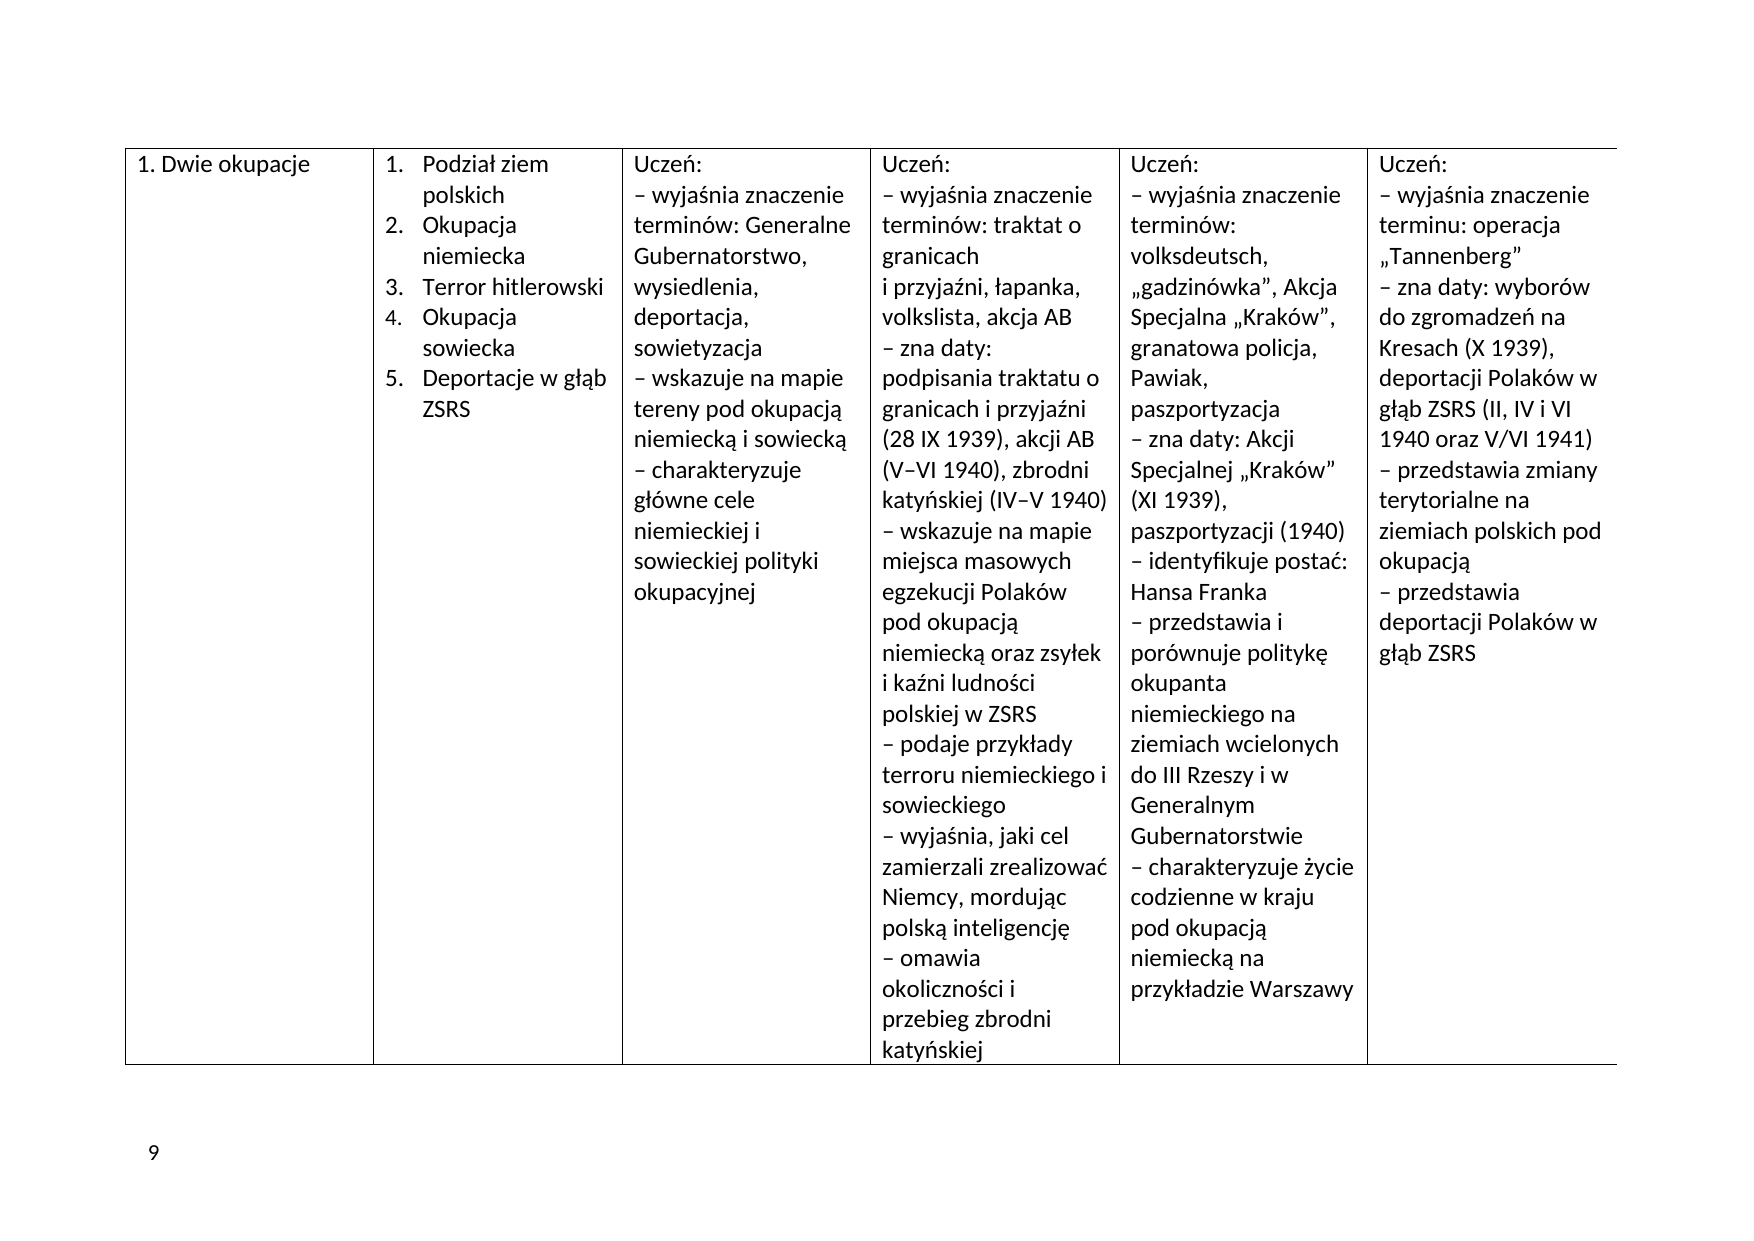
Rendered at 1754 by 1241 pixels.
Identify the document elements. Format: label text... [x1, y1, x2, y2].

table_cell Uczeń: – wyjaśnia znaczenie terminów: Generalne Gubernatorstwo, wysiedlenia, deportacja, sowietyzacja – wskazuje na mapie tereny pod okupacją niemiecką i sowiecką – charakteryzuje główne cele niemieckiej i sowieckiej polityki okupacyjnej [623, 149, 870, 1064]
table_cell Uczeń: – wyjaśnia znaczenie terminów: traktat o granicach i przyjaźni, łapanka, volkslista, akcja AB – zna daty: podpisania traktatu o granicach i przyjaźni (28 IX 1939), akcji AB (V–VI 1940), zbrodni katyńskiej (IV–V 1940) – wskazuje na mapie miejsca masowych egzekucji Polaków pod okupacją niemiecką oraz zsyłek i kaźni ludności polskiej w ZSRS – podaje przykłady terroru niemieckiego i sowieckiego – wyjaśnia, jaki cel zamierzali zrealizować Niemcy, mordując polską inteligencję – omawia okoliczności i przebieg zbrodni katyńskiej [871, 149, 1119, 1064]
table_cell Uczeń: – wyjaśnia znaczenie terminu: operacja „Tannenberg” – zna daty: wyborów do zgromadzeń na Kresach (X 1939), deportacji Polaków w głąb ZSRS (II, IV i VI 1940 oraz V/VI 1941) – przedstawia zmiany terytorialne na ziemiach polskich pod okupacją – przedstawia deportacji Polaków w głąb ZSRS [1368, 149, 1617, 1064]
table_cell Uczeń: – wyjaśnia znaczenie terminów: volksdeutsch, „gadzinówka”, Akcja Specjalna „Kraków”, granatowa policja, Pawiak, paszportyzacja – zna daty: Akcji Specjalnej „Kraków” (XI 1939), paszportyzacji (1940) – identyfikuje postać: Hansa Franka – przedstawia i porównuje politykę okupanta niemieckiego na ziemiach wcielonych do III Rzeszy i w Generalnym Gubernatorstwie – charakteryzuje życie codzienne w kraju pod okupacją niemiecką na przykładzie Warszawy [1120, 149, 1367, 1064]
table_cell Podział ziem polskich Okupacja niemiecka Terror hitlerowski Okupacja sowiecka Deportacje w głąb ZSRS [374, 149, 622, 1064]
table_cell 1. Dwie okupacje [126, 149, 373, 1064]
